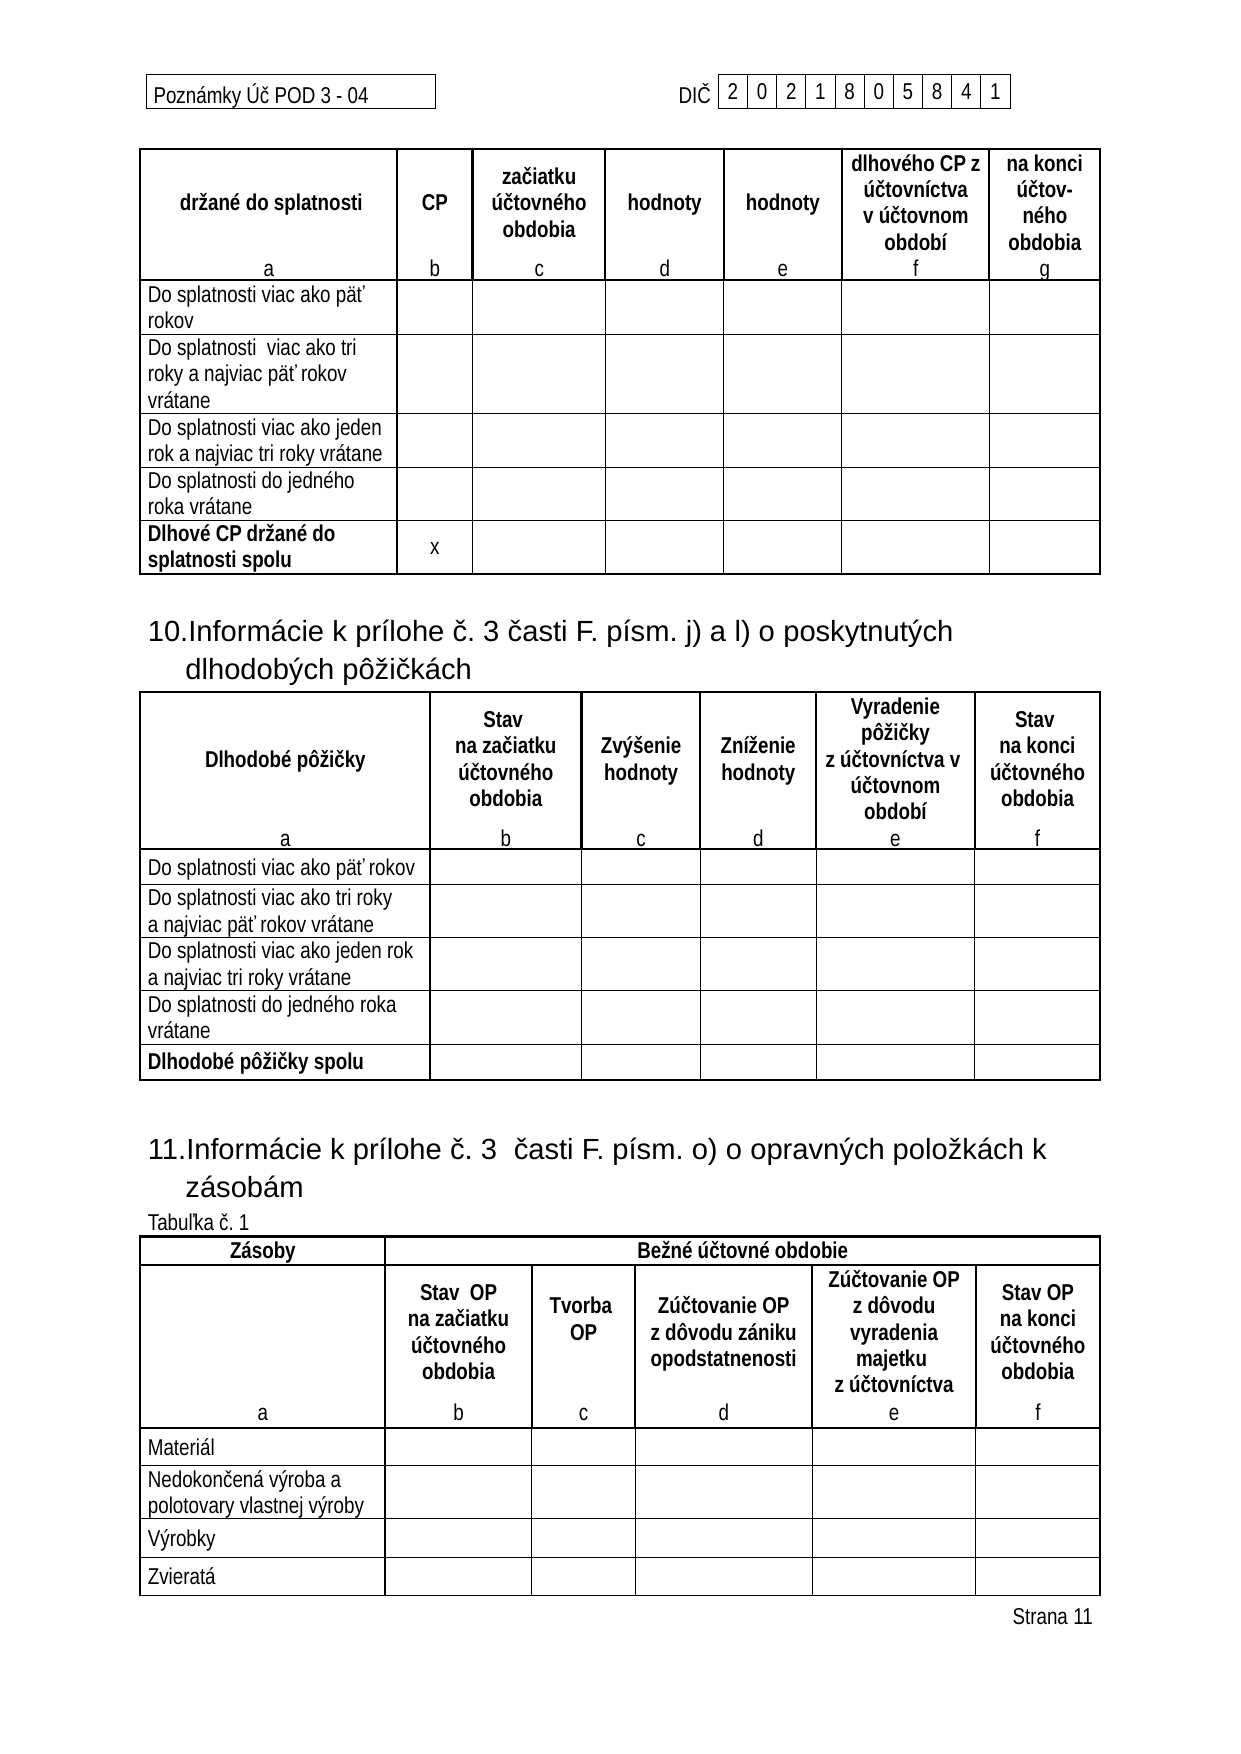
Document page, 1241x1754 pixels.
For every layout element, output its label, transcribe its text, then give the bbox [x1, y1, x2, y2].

table_cell [386, 1519, 531, 1557]
table_cell [976, 1466, 1099, 1518]
table_cell [701, 885, 816, 937]
table_cell e [813, 1398, 975, 1427]
table_cell [636, 1429, 812, 1465]
table_header začiatku účtovného obdobia [474, 150, 604, 255]
table_cell [724, 335, 841, 413]
table_cell [975, 991, 1099, 1043]
table_cell [582, 850, 700, 884]
table_cell Zvieratá [141, 1558, 384, 1595]
table_cell Stav OP na konci účtovného obdobia [977, 1266, 1099, 1398]
table_cell [817, 938, 974, 990]
table_cell [975, 885, 1099, 937]
table_cell [386, 1466, 531, 1518]
table_cell Dlhodobé pôžičky spolu [141, 1045, 429, 1079]
table_cell [817, 885, 974, 937]
table_cell [398, 468, 472, 519]
table_cell [473, 414, 605, 466]
table_cell [975, 938, 1099, 990]
table_cell [398, 281, 472, 333]
table_header držané do splatnosti [141, 150, 396, 255]
table_cell [976, 1519, 1099, 1557]
table_cell [813, 1466, 975, 1518]
table_cell d [606, 255, 723, 279]
table_cell [976, 1429, 1099, 1465]
table_cell [431, 991, 581, 1043]
table_cell d [701, 825, 815, 848]
table_cell [817, 991, 974, 1043]
table_cell a [141, 825, 429, 848]
table_cell [817, 1045, 974, 1079]
table_cell f [977, 1398, 1099, 1427]
table_cell [724, 281, 841, 333]
table_header Zvýšenie hodnoty [583, 693, 699, 825]
table_cell [817, 850, 974, 884]
table_cell c [583, 825, 699, 848]
table_cell [582, 991, 700, 1043]
table_header Zásoby [141, 1238, 384, 1264]
table_cell b [431, 825, 580, 848]
table_cell Zúčtovanie OP z dôvodu vyradenia majetku z účtovníctva [813, 1266, 975, 1398]
table_cell b [398, 255, 471, 279]
table_cell Výrobky [141, 1519, 384, 1557]
table_header Bežné účtovné obdobie [386, 1238, 1099, 1264]
table_cell Stav OP na začiatku účtovného obdobia [386, 1266, 531, 1398]
table_header dlhového CP z účtovníctva v účtovnom období [843, 150, 988, 255]
table_cell [701, 1045, 816, 1079]
table_cell Do splatnosti viac ako päť rokov [141, 281, 396, 333]
table_cell [606, 335, 723, 413]
table_cell [386, 1429, 531, 1465]
table_header Zníženie hodnoty [701, 693, 815, 825]
table_cell Dlhové CP držané do splatnosti spolu [141, 521, 396, 573]
table_cell [701, 938, 816, 990]
table_cell [431, 850, 581, 884]
table_cell Materiál [141, 1429, 384, 1465]
table_cell x [398, 521, 472, 573]
list Informácie k prílohe č. 3 časti F. písm. j) a l) o poskytnutých dlhodobých pôžičkách [148, 614, 1093, 686]
table_cell [606, 521, 723, 573]
table_cell [473, 281, 605, 333]
table_header hodnoty [725, 150, 841, 255]
table_cell [582, 938, 700, 990]
table_cell [582, 1045, 700, 1079]
table_cell [990, 414, 1099, 466]
table_cell d [636, 1398, 811, 1427]
table_cell c [474, 255, 604, 279]
table_cell [701, 991, 816, 1043]
table_cell b [386, 1398, 531, 1427]
table_cell Nedokončená výroba a polotovary vlastnej výroby [141, 1466, 384, 1518]
table_header Vyradenie pôžičky z účtovníctva v účtovnom období [817, 693, 974, 825]
table_cell [724, 468, 841, 519]
table_cell [532, 1558, 635, 1595]
table_cell Tvorba OP [533, 1266, 634, 1398]
table_cell Do splatnosti viac ako tri roky a najviac päť rokov vrátane [141, 885, 429, 937]
table_cell [386, 1558, 531, 1595]
table_cell [990, 468, 1099, 519]
table_header Dlhodobé pôžičky [141, 693, 429, 825]
table_cell [813, 1558, 975, 1595]
table_cell [842, 468, 989, 519]
table_header na konci účtov-ného obdobia [990, 150, 1099, 255]
table_cell g [990, 255, 1099, 279]
table_cell e [817, 825, 974, 848]
table_cell [636, 1558, 812, 1595]
table_cell [431, 938, 581, 990]
table_cell [606, 468, 723, 519]
table_header Stav na konci účtovného obdobia [976, 693, 1099, 825]
table_cell c [533, 1398, 634, 1427]
table_cell [842, 414, 989, 466]
table_cell Do splatnosti do jedného roka vrátane [141, 991, 429, 1043]
table_cell [813, 1429, 975, 1465]
table_cell [532, 1519, 635, 1557]
table_cell [842, 335, 989, 413]
table_cell [431, 885, 581, 937]
table_header Stav na začiatku účtovného obdobia [431, 693, 580, 825]
table_cell [473, 335, 605, 413]
table_cell f [976, 825, 1099, 848]
table_cell [990, 335, 1099, 413]
table_cell a [141, 255, 396, 279]
text Tabuľka č. 1 [148, 1209, 1093, 1235]
table_cell Do splatnosti viac ako tri roky a najviac päť rokov vrátane [141, 335, 396, 413]
table_cell [842, 521, 989, 573]
table_cell [606, 281, 723, 333]
table_cell e [725, 255, 841, 279]
table_cell Zúčtovanie OP z dôvodu zániku opodstatnenosti [636, 1266, 811, 1398]
table_cell Do splatnosti viac ako jeden rok a najviac tri roky vrátane [141, 938, 429, 990]
table_cell [724, 414, 841, 466]
table_cell [582, 885, 700, 937]
table_cell [813, 1519, 975, 1557]
table_cell [398, 414, 472, 466]
table_cell [532, 1429, 635, 1465]
table_cell Do splatnosti viac ako jeden rok a najviac tri roky vrátane [141, 414, 396, 466]
table_header CP [398, 150, 471, 255]
table_cell [990, 281, 1099, 333]
table_cell [606, 414, 723, 466]
list Informácie k prílohe č. 3 časti F. písm. o) o opravných položkách k zásobám [148, 1132, 1093, 1204]
table_cell [141, 1266, 384, 1398]
table_cell a [141, 1398, 384, 1427]
table_header hodnoty [606, 150, 723, 255]
table_cell f [843, 255, 988, 279]
table_cell [473, 521, 605, 573]
table_cell Do splatnosti do jedného roka vrátane [141, 468, 396, 519]
table_cell [975, 1045, 1099, 1079]
table_cell [398, 335, 472, 413]
table_cell [990, 521, 1099, 573]
table_cell [431, 1045, 581, 1079]
table_cell [701, 850, 816, 884]
table_cell Do splatnosti viac ako päť rokov [141, 850, 429, 884]
table_cell [473, 468, 605, 519]
table_cell [975, 850, 1099, 884]
table_cell [976, 1558, 1099, 1595]
table_cell [636, 1519, 812, 1557]
table_cell [532, 1466, 635, 1518]
table_cell [842, 281, 989, 333]
table_cell [636, 1466, 812, 1518]
table_cell [724, 521, 841, 573]
